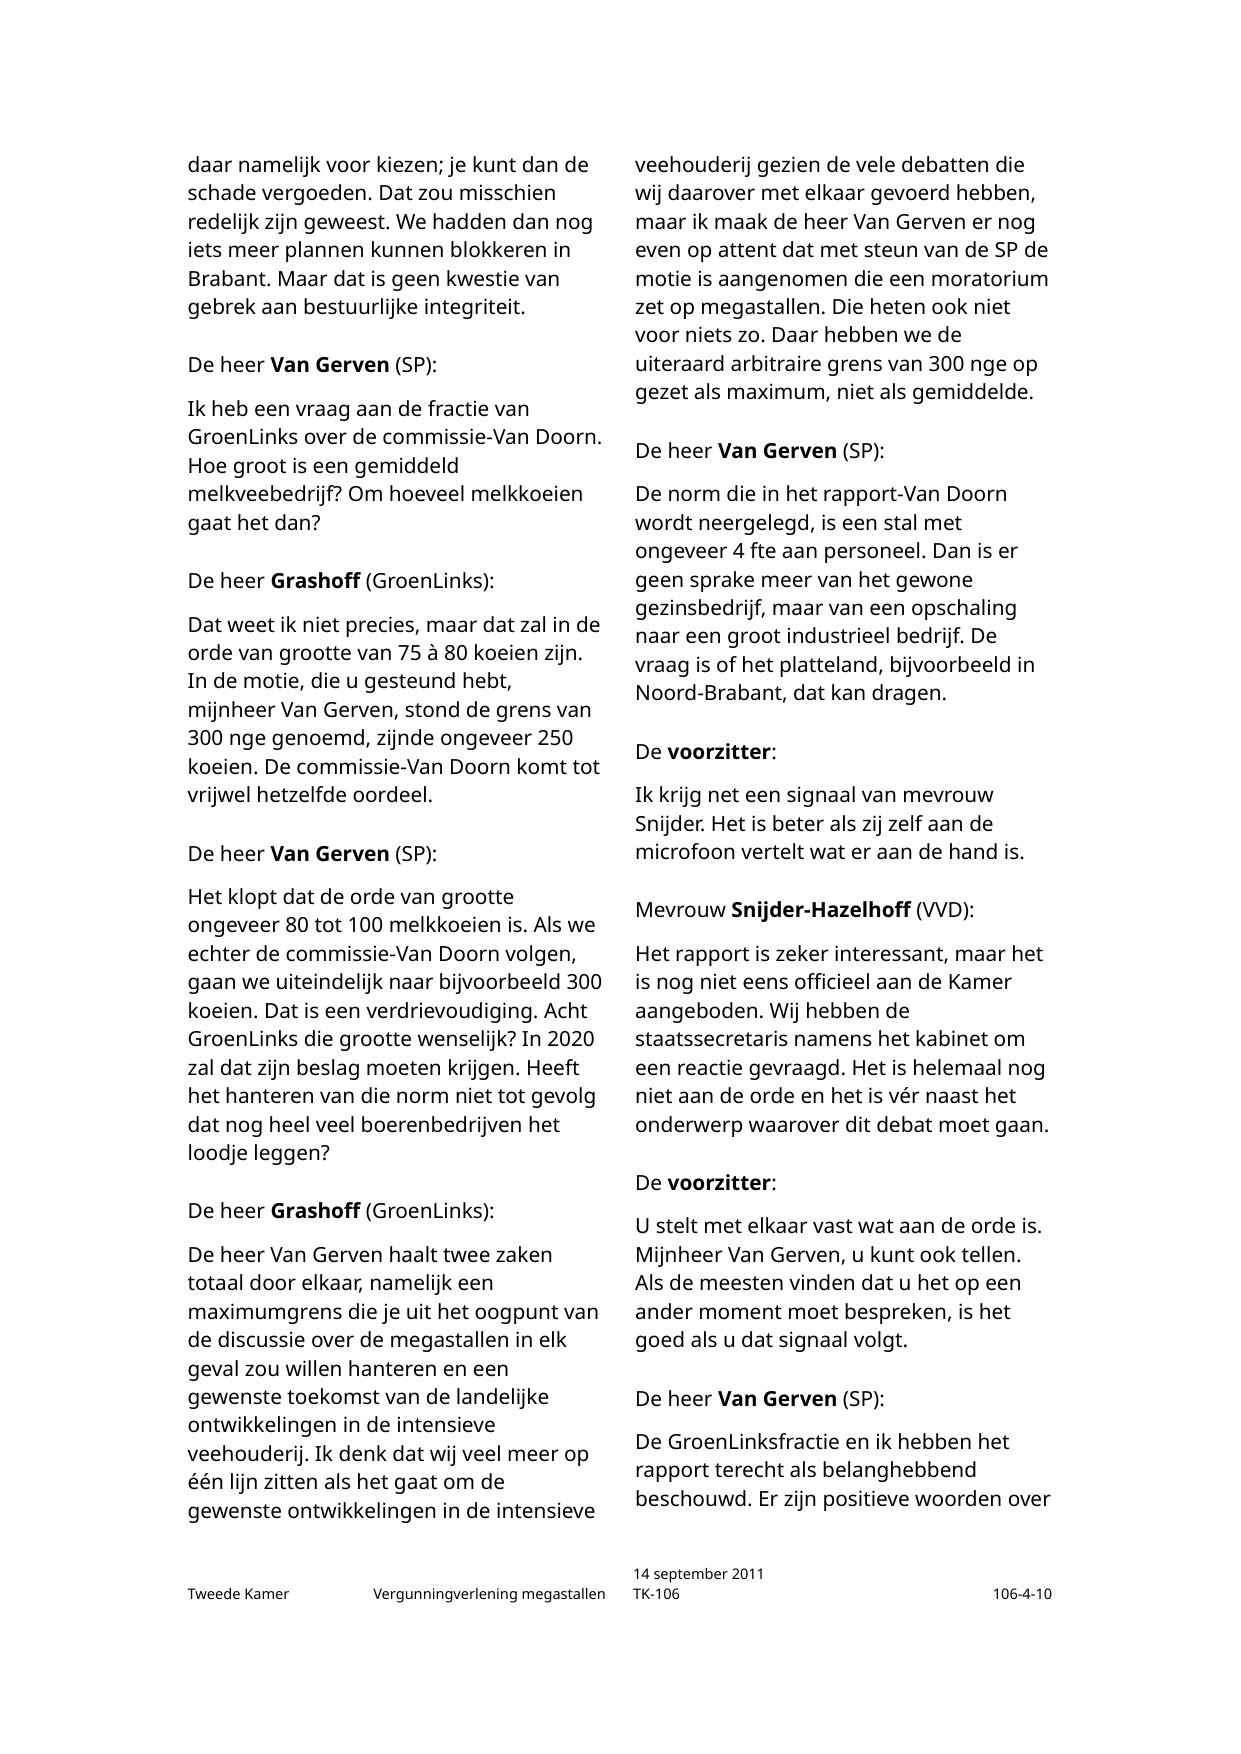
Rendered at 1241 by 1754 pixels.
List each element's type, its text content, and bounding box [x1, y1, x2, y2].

text Mevrouw Snijder-Hazelhoff (VVD): [635, 896, 1053, 924]
text De GroenLinksfractie en ik hebben het rapport terecht als belanghebbend beschouwd. Er zijn positieve woorden over [635, 1427, 1053, 1512]
text De voorzitter: [635, 737, 1053, 765]
text De voorzitter: [635, 1168, 1053, 1197]
text Dat weet ik niet precies, maar dat zal in de orde van grootte van 75 à 80 koeien zijn. In de motie, die u gesteund hebt, mijnheer Van Gerven, stond de grens van 300 nge genoemd, zijnde ongeveer 250 koeien. De commissie-Van Doorn komt tot vrijwel hetzelfde oordeel. [187, 610, 605, 809]
text De heer Van Gerven haalt twee zaken totaal door elkaar, namelijk een maximumgrens die je uit het oogpunt van de discussie over de megastallen in elk geval zou willen hanteren en een gewenste toekomst van de landelijke ontwikkelingen in de intensieve veehouderij. Ik denk dat wij veel meer op één lijn zitten als het gaat om de gewenste ontwikkelingen in de intensieve [187, 1240, 605, 1524]
text Ik krijg net een signaal van mevrouw Snijder. Het is beter als zij zelf aan de microfoon vertelt wat er aan de hand is. [635, 780, 1053, 866]
text De heer Van Gerven (SP): [635, 1384, 1053, 1412]
text De heer Grashoff (GroenLinks): [187, 1197, 605, 1225]
text daar namelijk voor kiezen; je kunt dan de schade vergoeden. Dat zou misschien redelijk zijn geweest. We hadden dan nog iets meer plannen kunnen blokkeren in Brabant. Maar dat is geen kwestie van gebrek aan bestuurlijke integriteit. [187, 150, 605, 321]
text De heer Van Gerven (SP): [187, 351, 605, 379]
text Ik heb een vraag aan de fractie van GroenLinks over de commissie-Van Doorn. Hoe groot is een gemiddeld melkveebedrijf? Om hoeveel melkkoeien gaat het dan? [187, 394, 605, 536]
text U stelt met elkaar vast wat aan de orde is. Mijnheer Van Gerven, u kunt ook tellen. Als de meesten vinden dat u het op een ander moment moet bespreken, is het goed als u dat signaal volgt. [635, 1212, 1053, 1354]
text veehouderij gezien de vele debatten die wij daarover met elkaar gevoerd hebben, maar ik maak de heer Van Gerven er nog even op attent dat met steun van de SP de motie is aangenomen die een moratorium zet op megastallen. Die heten ook niet voor niets zo. Daar hebben we de uiteraard arbitraire grens van 300 nge op gezet als maximum, niet als gemiddelde. [635, 150, 1053, 406]
text De norm die in het rapport-Van Doorn wordt neergelegd, is een stal met ongeveer 4 fte aan personeel. Dan is er geen sprake meer van het gewone gezinsbedrijf, maar van een opschaling naar een groot industrieel bedrijf. De vraag is of het platteland, bijvoorbeeld in Noord-Brabant, dat kan dragen. [635, 479, 1053, 707]
text De heer Van Gerven (SP): [635, 436, 1053, 464]
text De heer Grashoff (GroenLinks): [187, 566, 605, 595]
text Het klopt dat de orde van grootte ongeveer 80 tot 100 melkkoeien is. Als we echter de commissie-Van Doorn volgen, gaan we uiteindelijk naar bijvoorbeeld 300 koeien. Dat is een verdrievoudiging. Acht GroenLinks die grootte wenselijk? In 2020 zal dat zijn beslag moeten krijgen. Heeft het hanteren van die norm niet tot gevolg dat nog heel veel boerenbedrijven het loodje leggen? [187, 882, 605, 1167]
text Het rapport is zeker interessant, maar het is nog niet eens officieel aan de Kamer aangeboden. Wij hebben de staatssecretaris namens het kabinet om een reactie gevraagd. Het is helemaal nog niet aan de orde en het is vér naast het onderwerp waarover dit debat moet gaan. [635, 939, 1053, 1138]
text De heer Van Gerven (SP): [187, 839, 605, 867]
